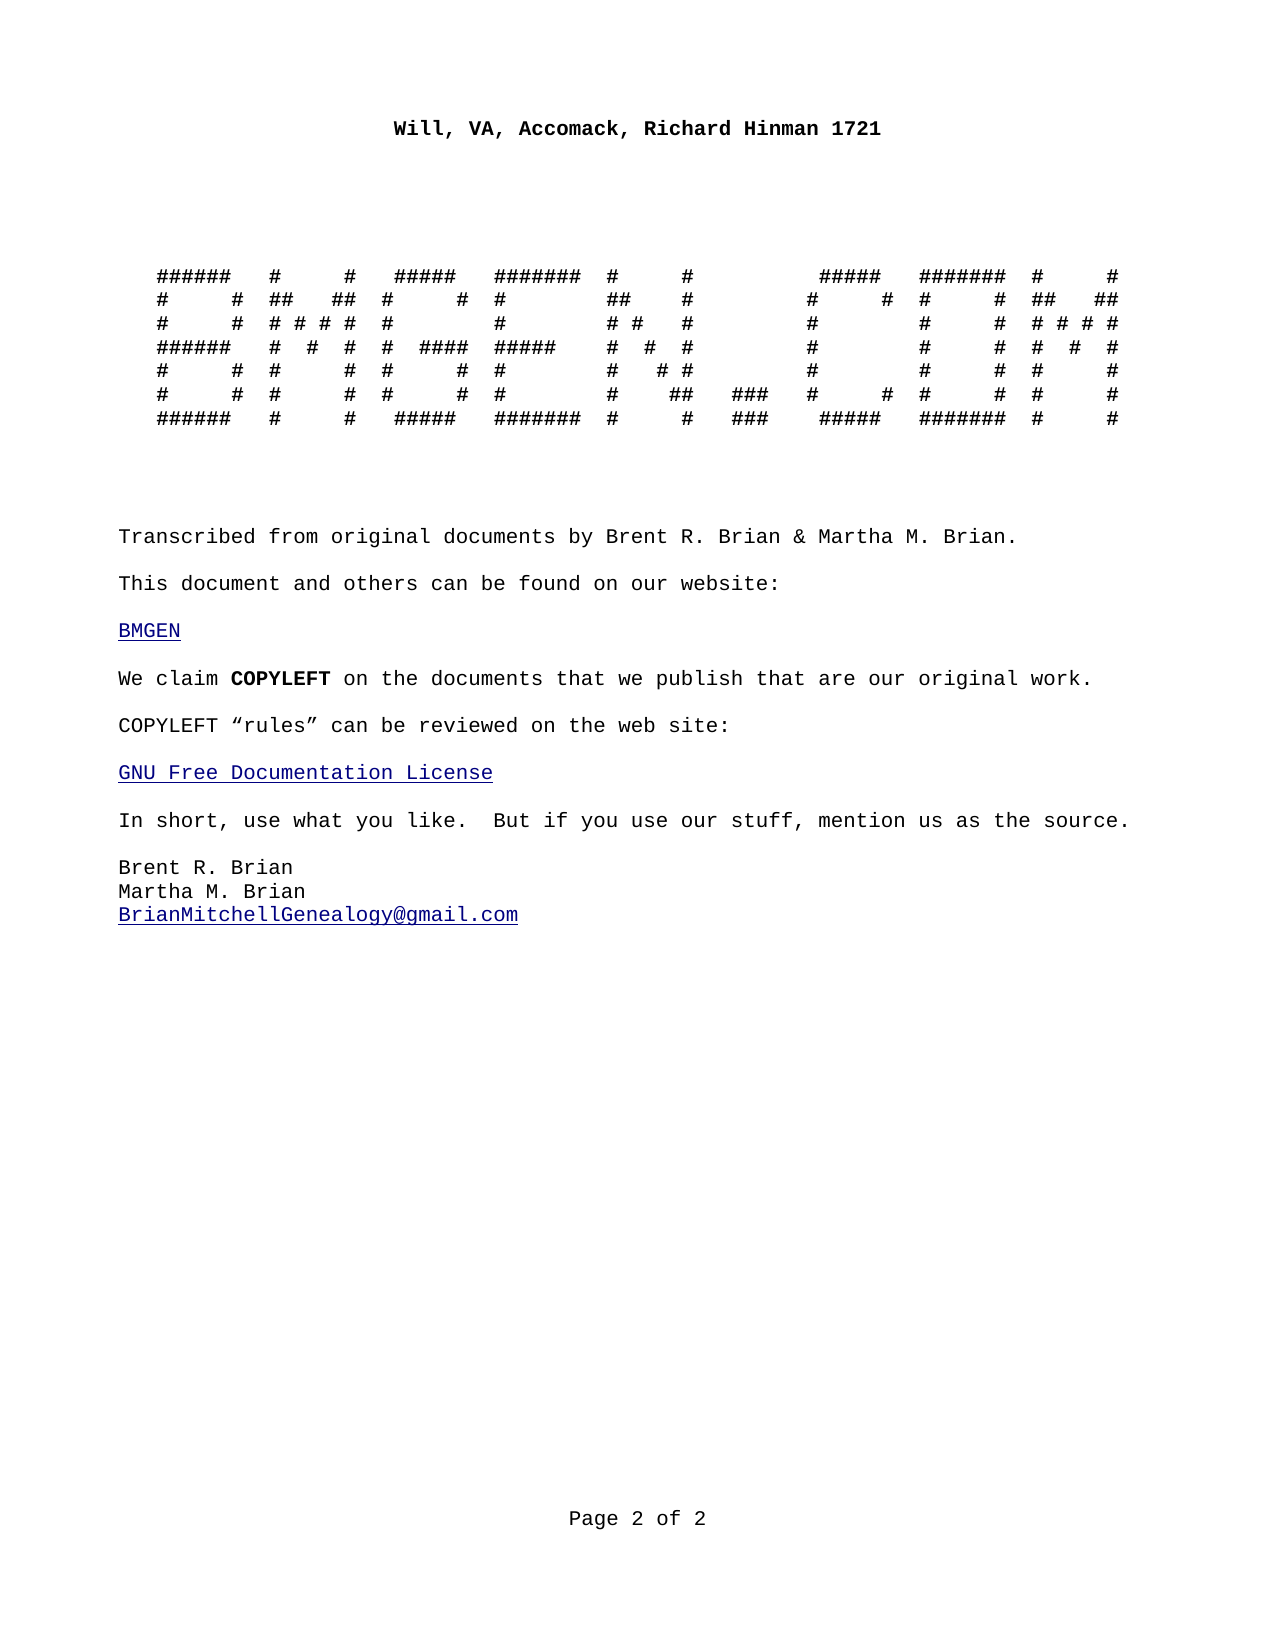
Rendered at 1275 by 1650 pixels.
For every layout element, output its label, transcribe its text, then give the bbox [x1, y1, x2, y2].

text Martha M. Brian [118, 881, 1157, 904]
text ###### # # ##### ####### # # ### ##### ####### # # [118, 408, 1157, 431]
text This document and others can be found on our website: [118, 573, 1157, 597]
text Brent R. Brian [118, 857, 1157, 881]
text GNU Free Documentation License [118, 762, 1157, 786]
text BrianMitchellGenealogy@gmail.com [118, 904, 1157, 928]
text We claim COPYLEFT on the documents that we publish that are our original work. [118, 668, 1157, 691]
text # # ## ## # # # ## # # # # # ## ## [118, 289, 1157, 313]
text ###### # # # # #### ##### # # # # # # # # # [118, 337, 1157, 360]
text # # # # # # # # # # # # # # # # # # [118, 313, 1157, 337]
text Transcribed from original documents by Brent R. Brian & Martha M. Brian. [118, 526, 1157, 549]
text BMGEN [118, 621, 1157, 644]
text ###### # # ##### ####### # # ##### ####### # # [118, 266, 1157, 289]
text # # # # # # # # # # # # # # # [118, 360, 1157, 384]
text COPYLEFT “rules” can be reviewed on the web site: [118, 715, 1157, 739]
text # # # # # # # # ## ### # # # # # # [118, 384, 1157, 408]
text In short, use what you like. But if you use our stuff, mention us as the source. [118, 810, 1157, 833]
